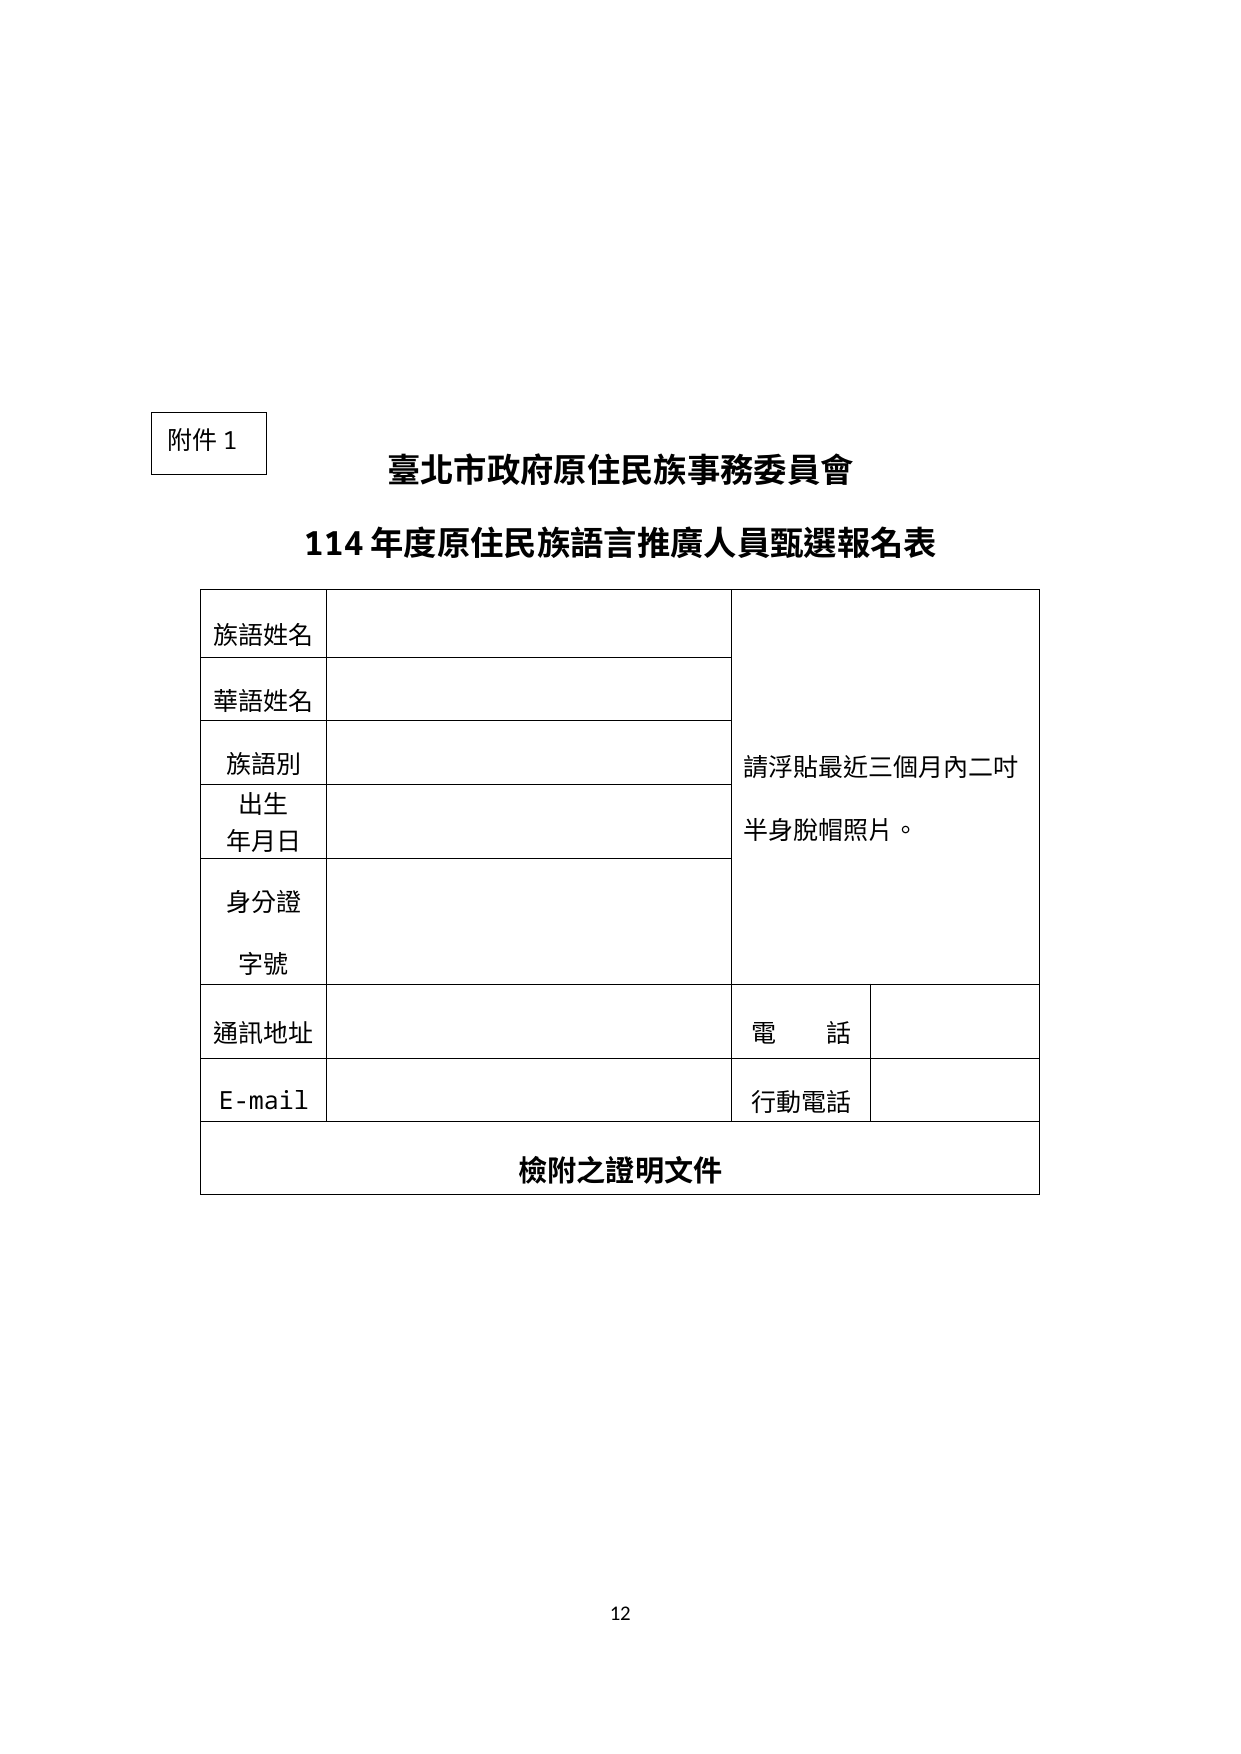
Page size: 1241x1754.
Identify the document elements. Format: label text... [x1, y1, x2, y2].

table_header [327, 590, 731, 657]
table_cell [327, 859, 731, 983]
table_header 族語姓名 [201, 590, 326, 657]
table_cell 行動電話 [732, 1059, 870, 1121]
table_cell 電 話 [732, 985, 870, 1057]
table_cell 身分證 字號 [201, 859, 326, 983]
table_cell [871, 1059, 1039, 1121]
table_cell 華語姓名 [201, 658, 326, 720]
table_cell [327, 721, 731, 784]
table_cell 出生 年月日 [201, 785, 326, 857]
text 附件1 [167, 421, 251, 457]
table_header 請浮貼最近三個月內二吋半身脫帽照片。 [732, 590, 1039, 983]
table_cell [327, 785, 731, 857]
table_cell [327, 658, 731, 720]
table_cell [871, 985, 1039, 1057]
table_cell 通訊地址 [201, 985, 326, 1057]
table_cell 族語別 [201, 721, 326, 784]
table_cell [327, 1059, 731, 1121]
table_cell E-mail [201, 1059, 326, 1121]
table_cell [327, 985, 731, 1057]
text 114年度原住民族語言推廣人員甄選報名表 [187, 516, 1053, 565]
table_cell 檢附之證明文件 [201, 1122, 1039, 1194]
text 臺北市政府原住民族事務委員會 [187, 444, 1053, 492]
